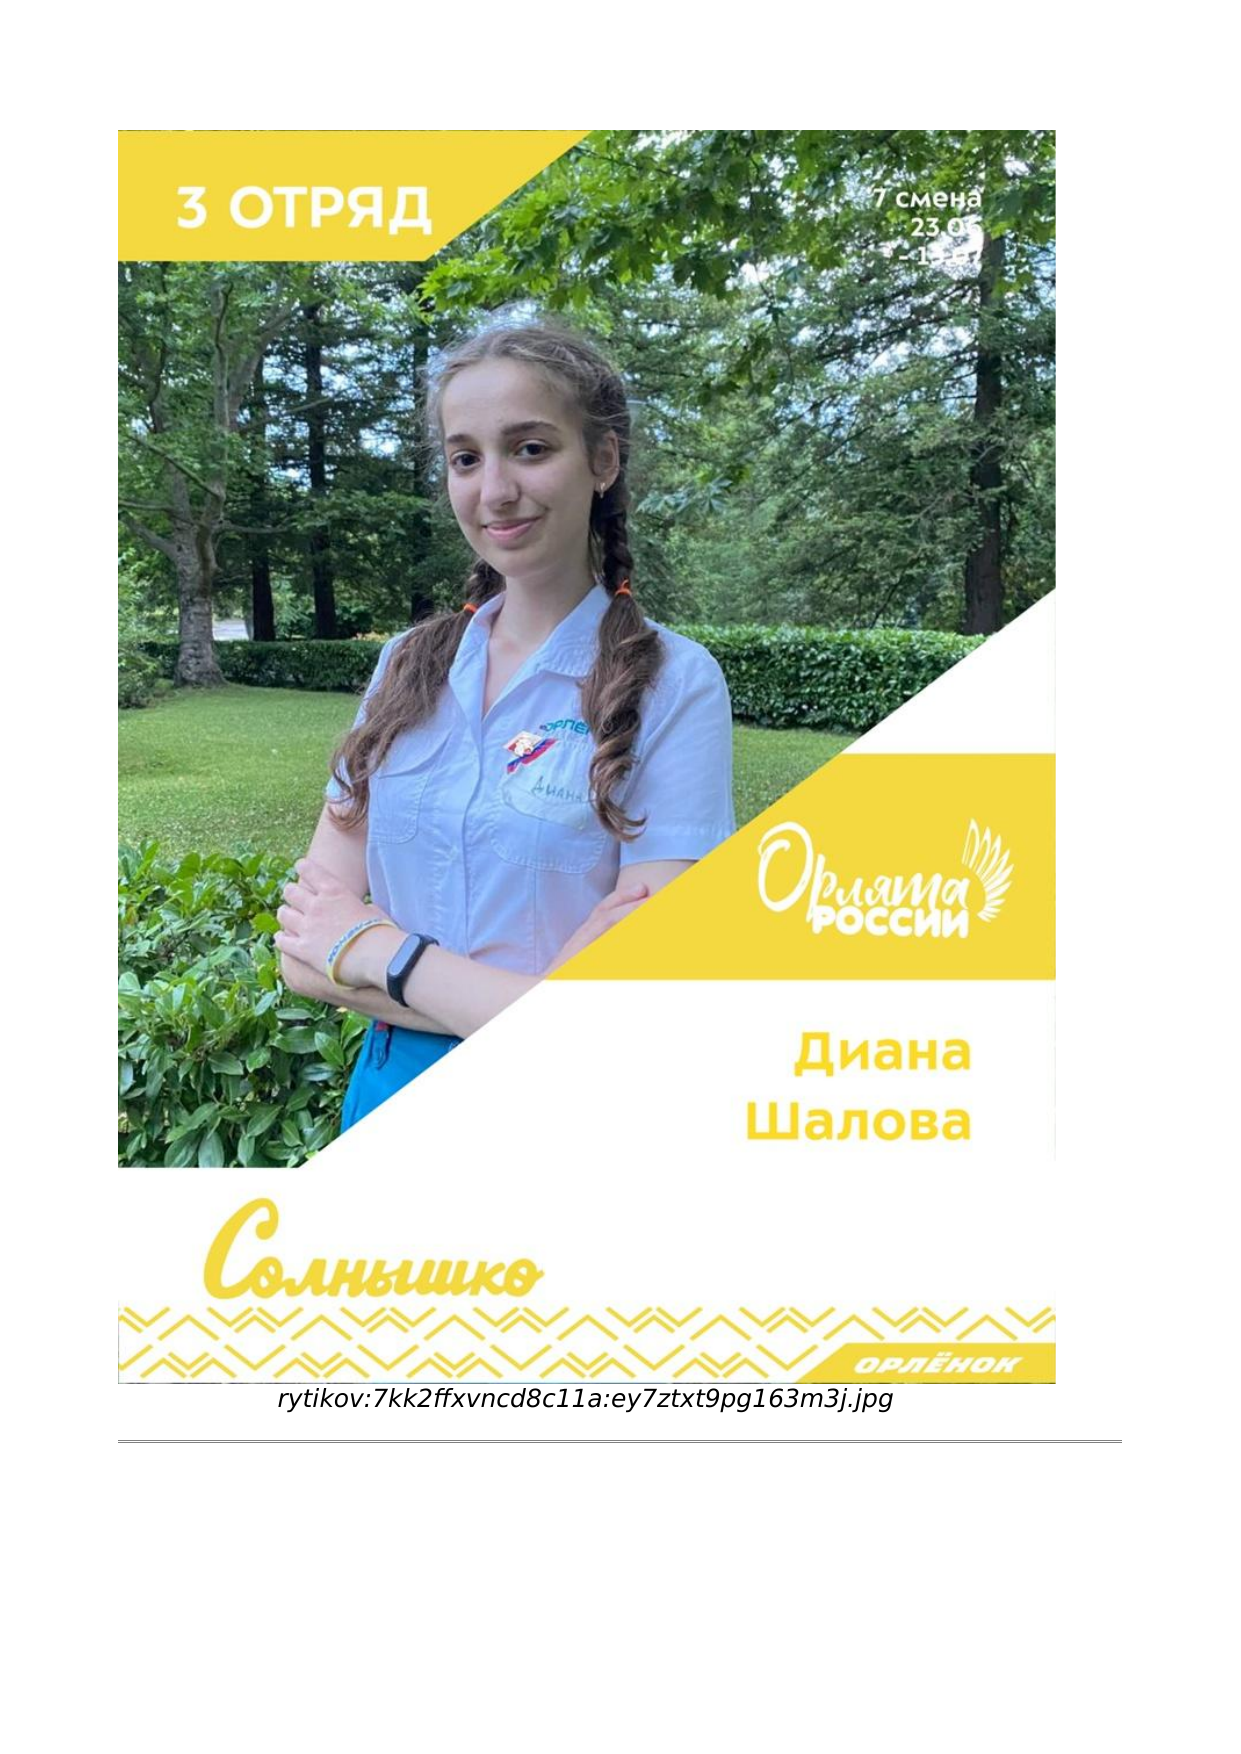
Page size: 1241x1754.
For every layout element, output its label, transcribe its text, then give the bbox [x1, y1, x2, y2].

picture [118, 130, 1056, 1384]
text rytikov:7kk2ffxvncd8c11a:ey7ztxt9pg163m3j.jpg [118, 1384, 1056, 1413]
